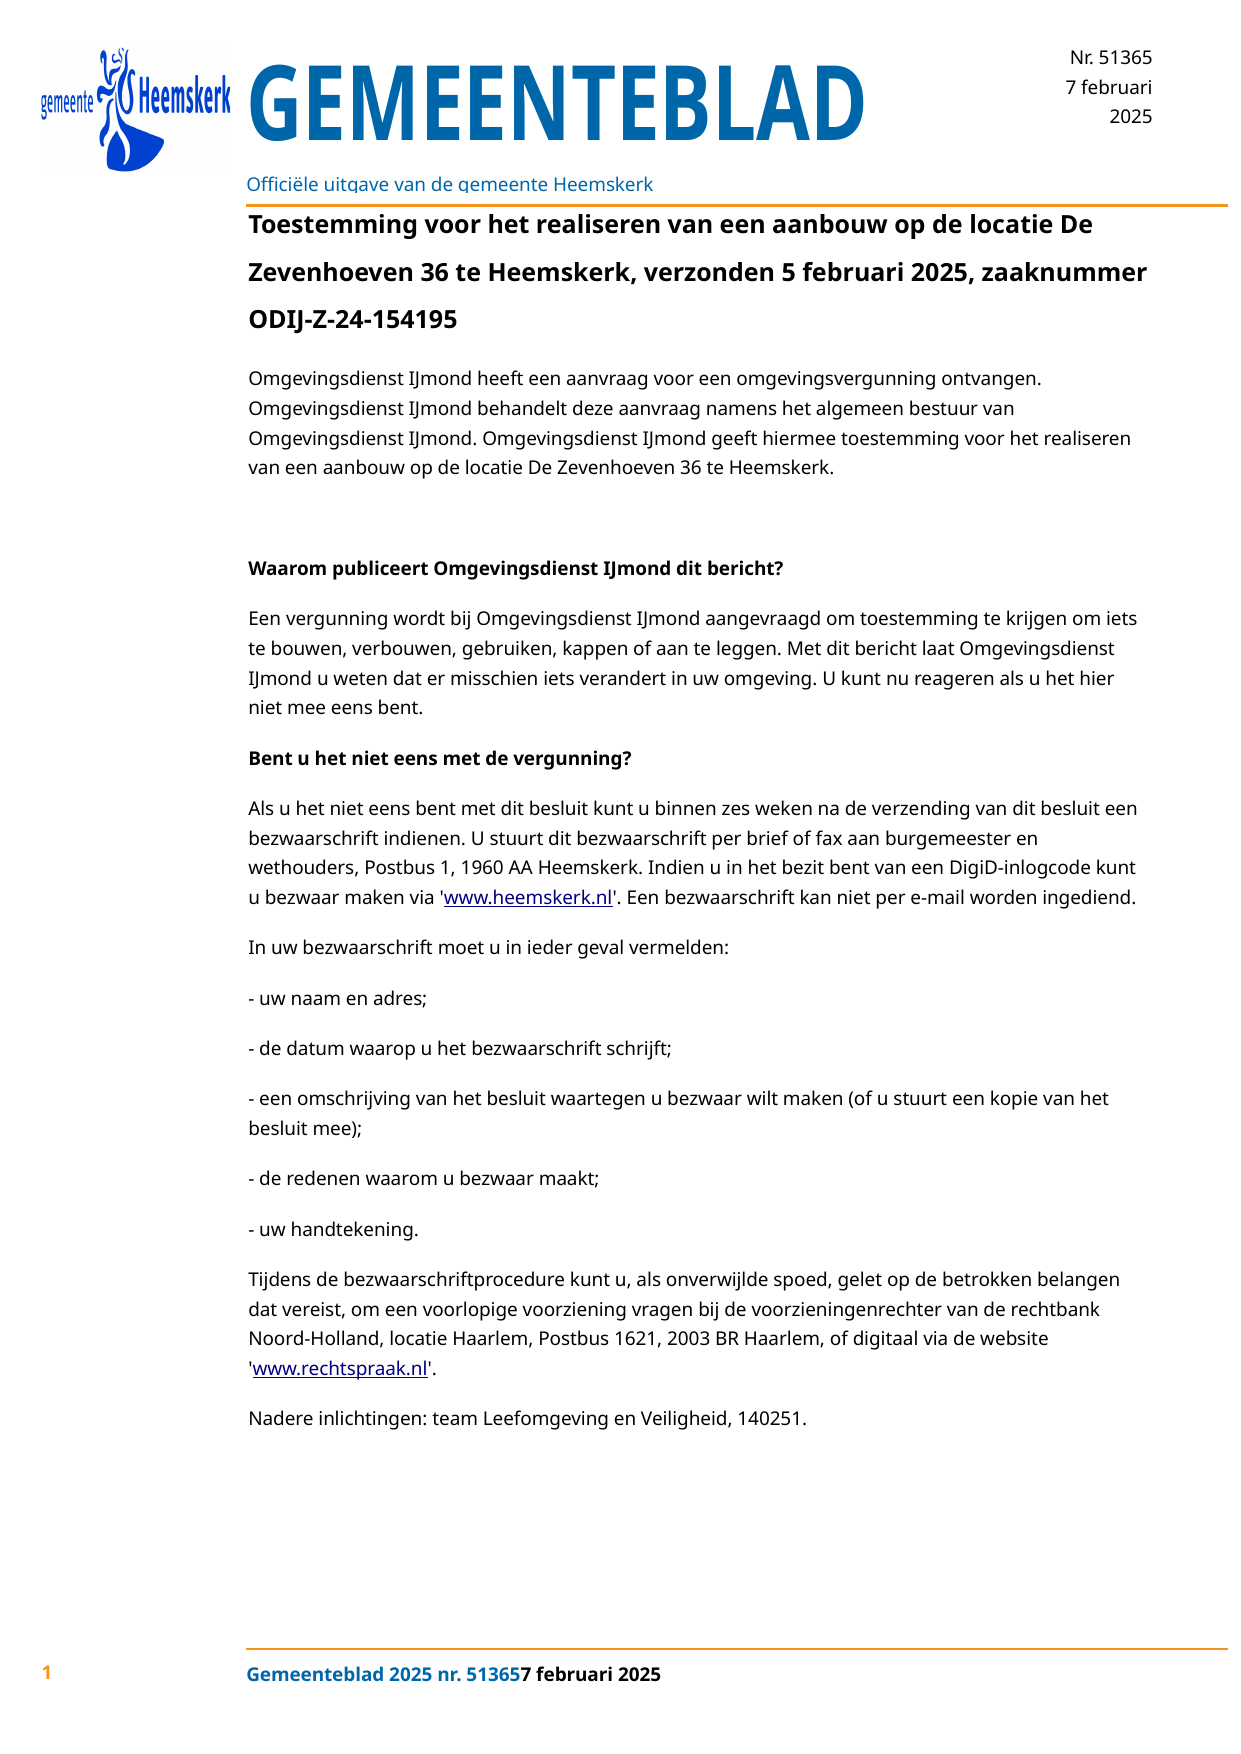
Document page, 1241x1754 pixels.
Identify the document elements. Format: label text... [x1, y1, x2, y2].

text Omgevingsdienst IJmond heeft een aanvraag voor een omgevingsvergunning ontvangen. Omgevingsdienst IJmond behandelt deze aanvraag namens het algemeen bestuur van Omgevingsdienst IJmond. Omgevingsdienst IJmond geeft hiermee toestemming voor het realiseren van een aanbouw op de locatie De Zevenhoeven 36 te Heemskerk. [248, 366, 1152, 480]
picture [41, 47, 231, 172]
text - de redenen waarom u bezwaar maakt; [248, 1166, 1152, 1191]
text - uw naam en adres; [248, 985, 1152, 1010]
text Als u het niet eens bent met dit besluit kunt u binnen zes weken na de verzending van dit besluit een bezwaarschrift indienen. U stuurt dit bezwaarschrift per brief of fax aan burgemeester en wethouders, Postbus 1, 1960 AA Heemskerk. Indien u in het bezit bent van een DigiD-inlogcode kunt u bezwaar maken via 'www.heemskerk.nl'. Een bezwaarschrift kan niet per e-mail worden ingediend. [248, 795, 1152, 909]
text - een omschrijving van het besluit waartegen u bezwaar wilt maken (of u stuurt een kopie van het besluit mee); [248, 1086, 1152, 1141]
text Tijdens de bezwaarschriftprocedure kunt u, als onverwijlde spoed, gelet op de betrokken belangen dat vereist, om een voorlopige voorziening vragen bij de voorzieningenrechter van de rechtbank Noord-Holland, locatie Haarlem, Postbus 1621, 2003 BR Haarlem, of digitaal via de website 'www.rechtspraak.nl'. [248, 1266, 1152, 1381]
text - uw handtekening. [248, 1216, 1152, 1242]
text Een vergunning wordt bij Omgevingsdienst IJmond aangevraagd om toestemming te krijgen om iets te bouwen, verbouwen, gebruiken, kappen of aan te leggen. Met dit bericht laat Omgevingsdienst IJmond u weten dat er misschien iets verandert in uw omgeving. U kunt nu reageren als u het hier niet mee eens bent. [248, 606, 1152, 720]
text Waarom publiceert Omgevingsdienst IJmond dit bericht? [248, 555, 1152, 581]
text Bent u het niet eens met de vergunning? [248, 745, 1152, 770]
text Nadere inlichtingen: team Leefomgeving en Veiligheid, 140251. [248, 1406, 1152, 1431]
text In uw bezwaarschrift moet u in ieder geval vermelden: [248, 934, 1152, 960]
text Toestemming voor het realiseren van een aanbouw op de locatie De Zevenhoeven 36 te Heemskerk, verzonden 5 februari 2025, zaaknummer ODIJ-Z-24-154195 [248, 207, 1152, 336]
text - de datum waarop u het bezwaarschrift schrijft; [248, 1035, 1152, 1061]
